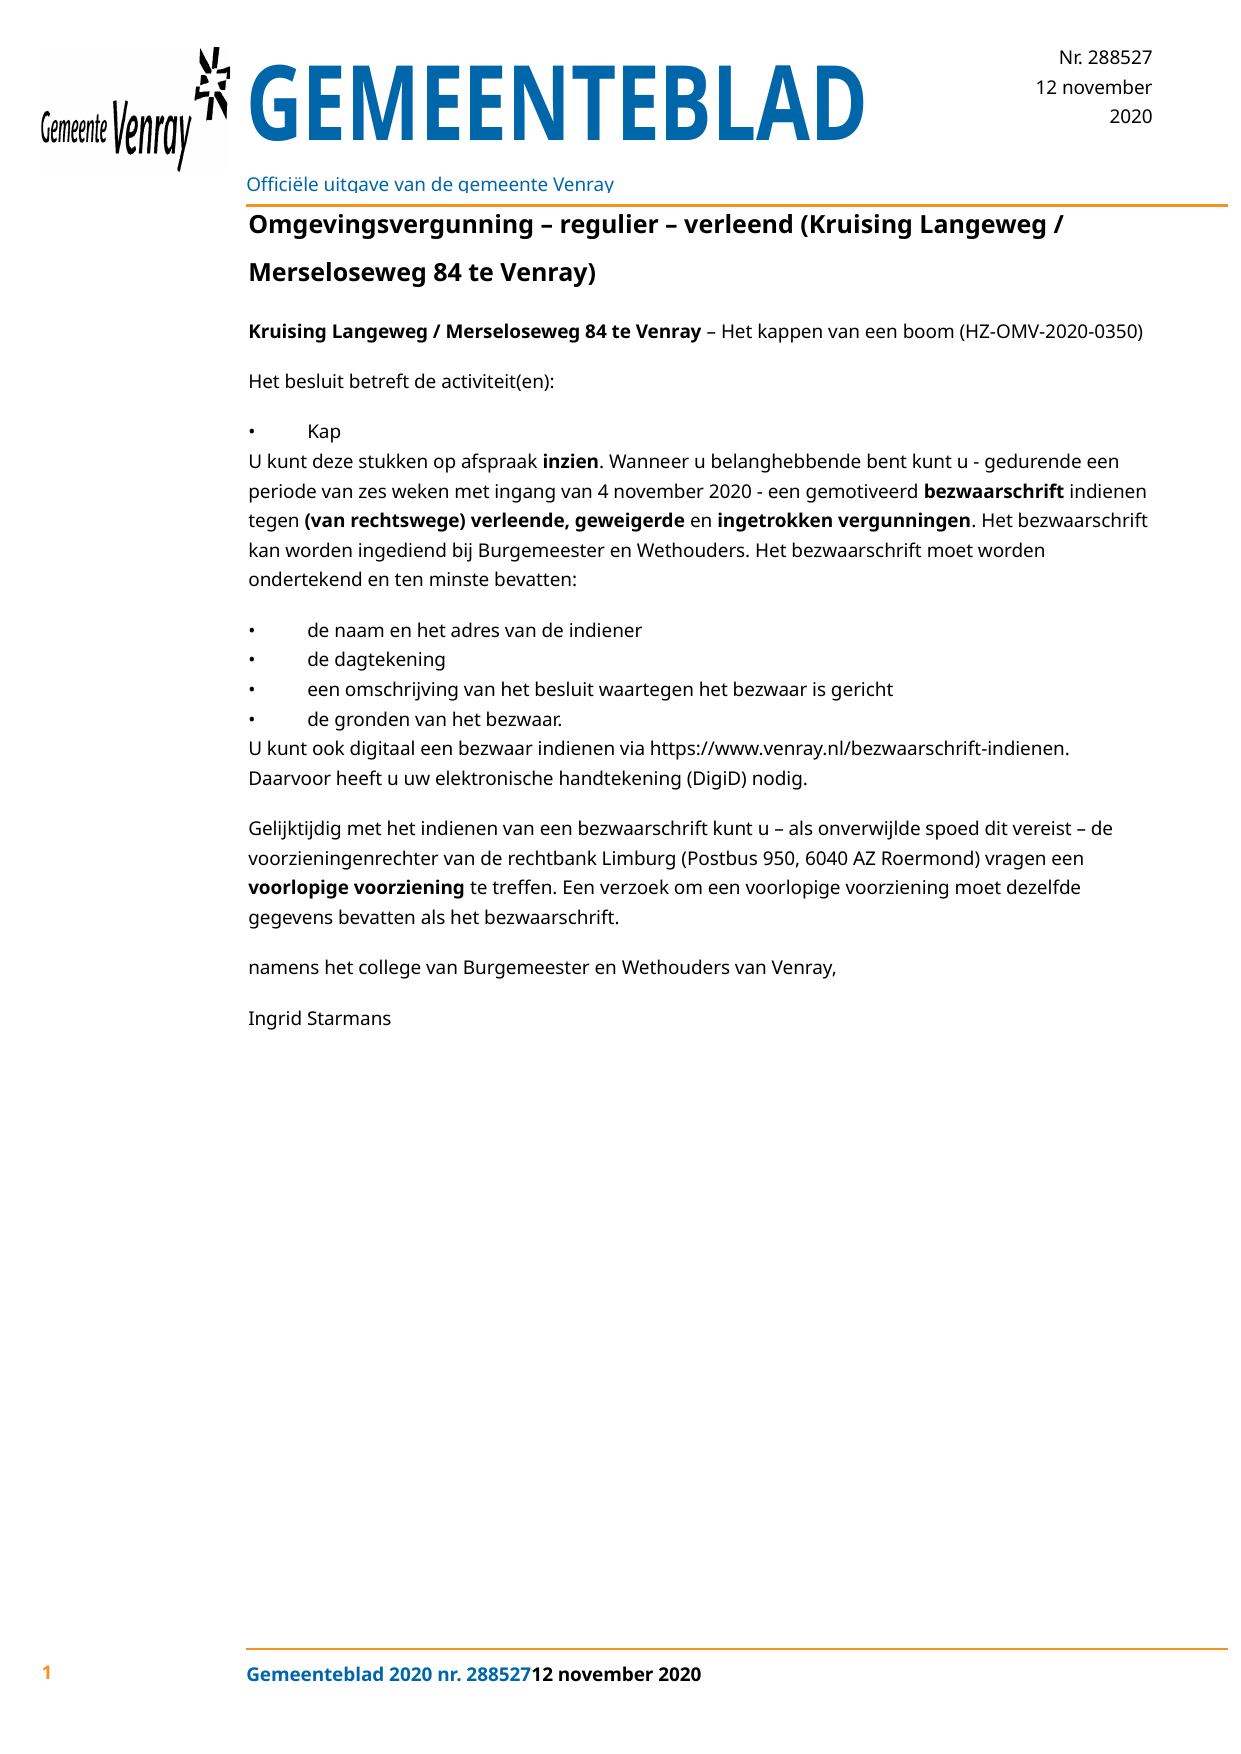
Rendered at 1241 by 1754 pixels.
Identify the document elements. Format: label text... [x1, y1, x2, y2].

text Ingrid Starmans [248, 1005, 1152, 1031]
text Kruising Langeweg / Merseloseweg 84 te Venray – Het kappen van een boom (HZ-OMV-2020-0350) [248, 318, 1152, 344]
text U kunt ook digitaal een bezwaar indienen via https://www.venray.nl/bezwaarschrift-indienen. Daarvoor heeft u uw elektronische handtekening (DigiD) nodig. [248, 735, 1152, 791]
text Het besluit betreft de activiteit(en): [248, 368, 1152, 394]
list de dagtekening [248, 647, 1152, 672]
list de naam en het adres van de indiener [248, 617, 1152, 643]
list een omschrijving van het besluit waartegen het bezwaar is gericht [248, 676, 1152, 702]
text Omgevingsvergunning – regulier – verleend (Kruising Langeweg / Merseloseweg 84 te Venray) [248, 207, 1152, 288]
text Gelijktijdig met het indienen van een bezwaarschrift kunt u – als onverwijlde spoed dit vereist – de voorzieningenrechter van de rechtbank Limburg (Postbus 950, 6040 AZ Roermond) vragen een voorlopige voorziening te treffen. Een verzoek om een voorlopige voorziening moet dezelfde gegevens bevatten als het bezwaarschrift. [248, 815, 1152, 930]
text namens het college van Burgemeester en Wethouders van Venray, [248, 954, 1152, 980]
list Kap [248, 419, 1152, 444]
list de gronden van het bezwaar. [248, 706, 1152, 732]
picture [41, 47, 231, 172]
text U kunt deze stukken op afspraak inzien. Wanneer u belanghebbende bent kunt u - gedurende een periode van zes weken met ingang van 4 november 2020 - een gemotiveerd bezwaarschrift indienen tegen (van rechtswege) verleende, geweigerde en ingetrokken vergunningen. Het bezwaarschrift kan worden ingediend bij Burgemeester en Wethouders. Het bezwaarschrift moet worden ondertekend en ten minste bevatten: [248, 448, 1152, 592]
